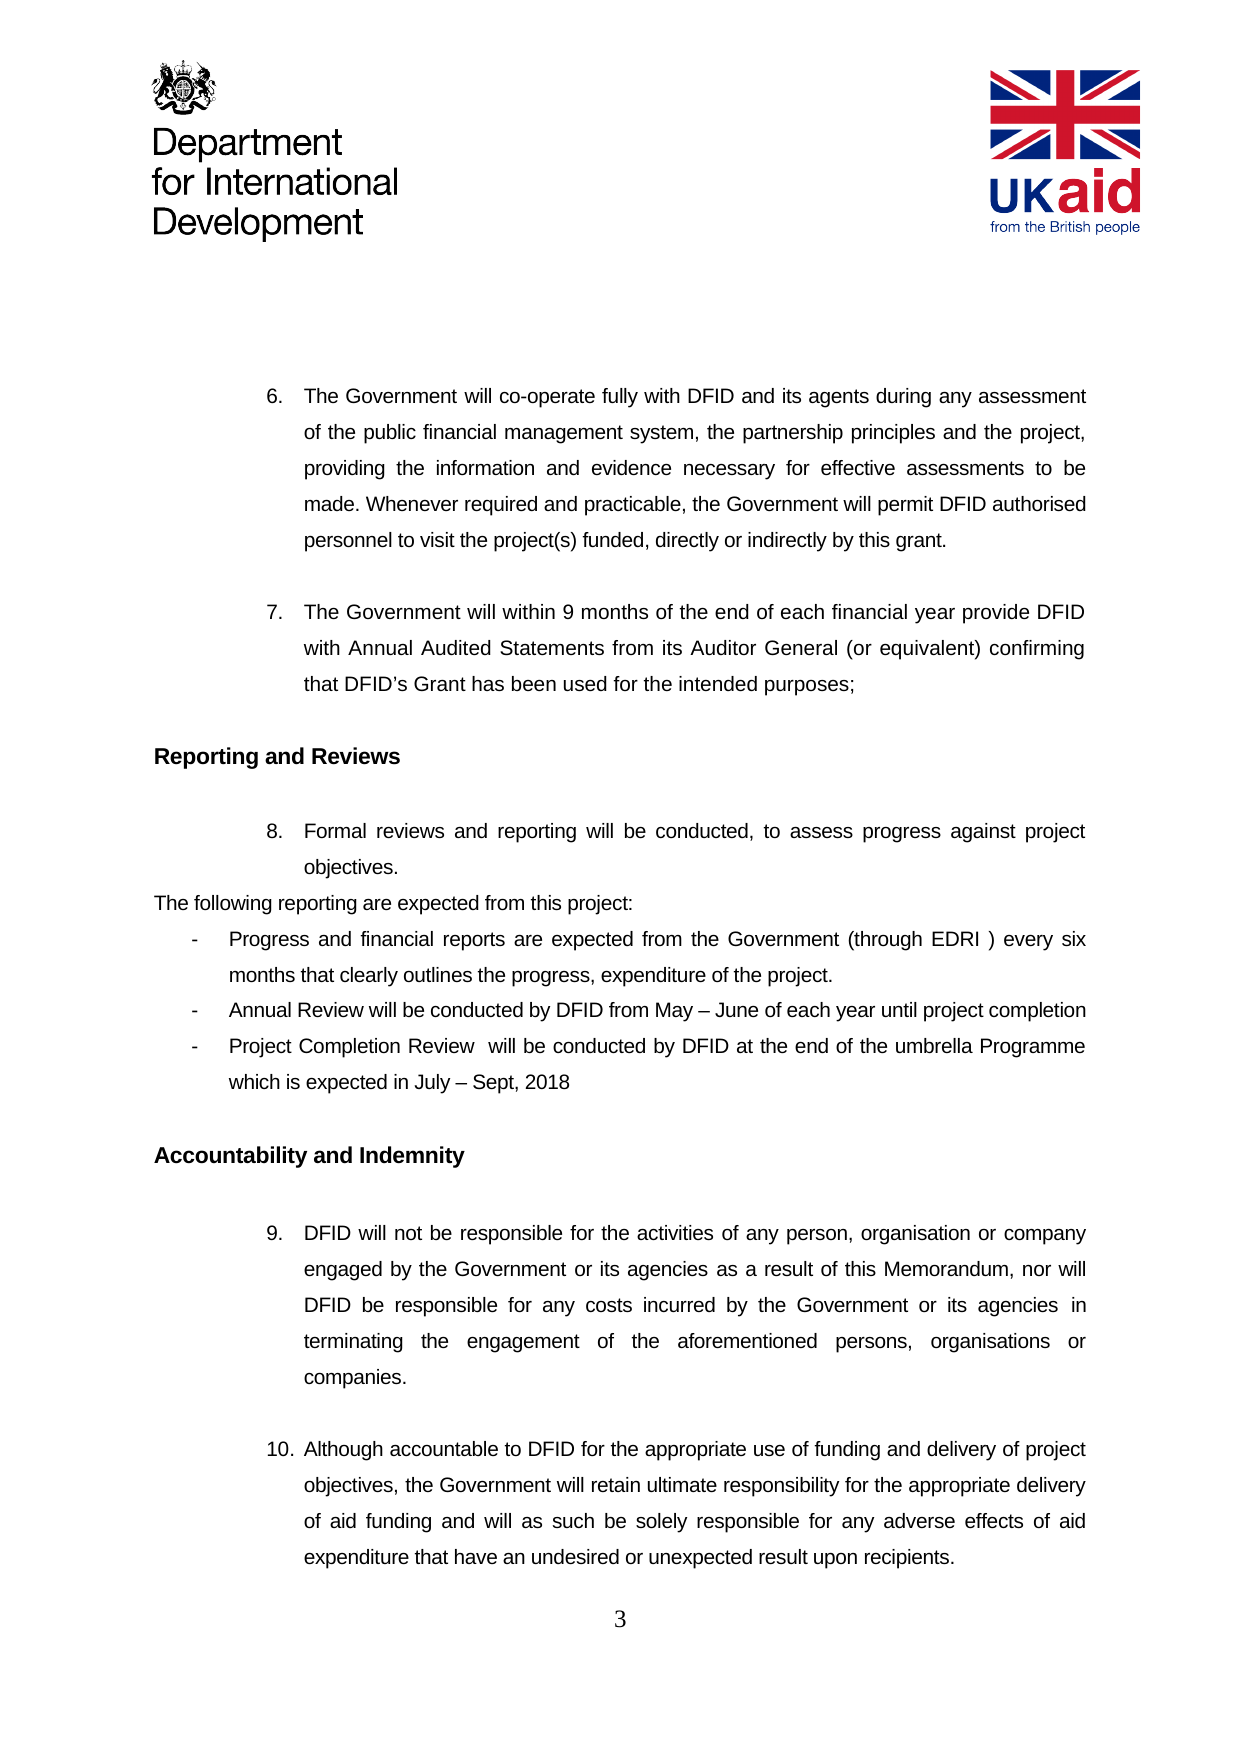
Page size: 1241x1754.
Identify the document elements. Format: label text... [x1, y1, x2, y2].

list Although accountable to DFID for the appropriate use of funding and delivery of project objectives, the Government will retain ultimate responsibility for the appropriate delivery of aid funding and will as such be solely responsible for any adverse effects of aid expenditure that have an undesired or unexpected result upon recipients. [266, 1437, 1087, 1568]
list Annual Review will be conducted by DFID from May – June of each year until project completion [191, 998, 1087, 1022]
list Project Completion Review will be conducted by DFID at the end of the umbrella Programme which is expected in July – Sept, 2018 [191, 1034, 1087, 1094]
list Formal reviews and reporting will be conducted, to assess progress against project objectives. [266, 819, 1087, 878]
list The Government will within 9 months of the end of each financial year provide DFID with Annual Audited Statements from its Auditor General (or equivalent) confirming that DFID’s Grant has been used for the intended purposes; [266, 599, 1087, 695]
text The following reporting are expected from this project: [153, 891, 1087, 914]
text Reporting and Reviews [153, 743, 1087, 769]
list The Government will co-operate fully with DFID and its agents during any assessment of the public financial management system, the partnership principles and the project, providing the information and evidence necessary for effective assessments to be made. Whenever required and practicable, the Government will permit DFID authorised personnel to visit the project(s) funded, directly or indirectly by this grant. [266, 384, 1087, 552]
list Progress and financial reports are expected from the Government (through EDRI ) every six months that clearly outlines the progress, expenditure of the project. [191, 926, 1087, 986]
text Accountability and Indemnity [153, 1142, 1087, 1168]
list DFID will not be responsible for the activities of any person, organisation or company engaged by the Government or its agencies as a result of this Memorandum, nor will DFID be responsible for any costs incurred by the Government or its agencies in terminating the engagement of the aforementioned persons, organisations or companies. [266, 1221, 1087, 1389]
